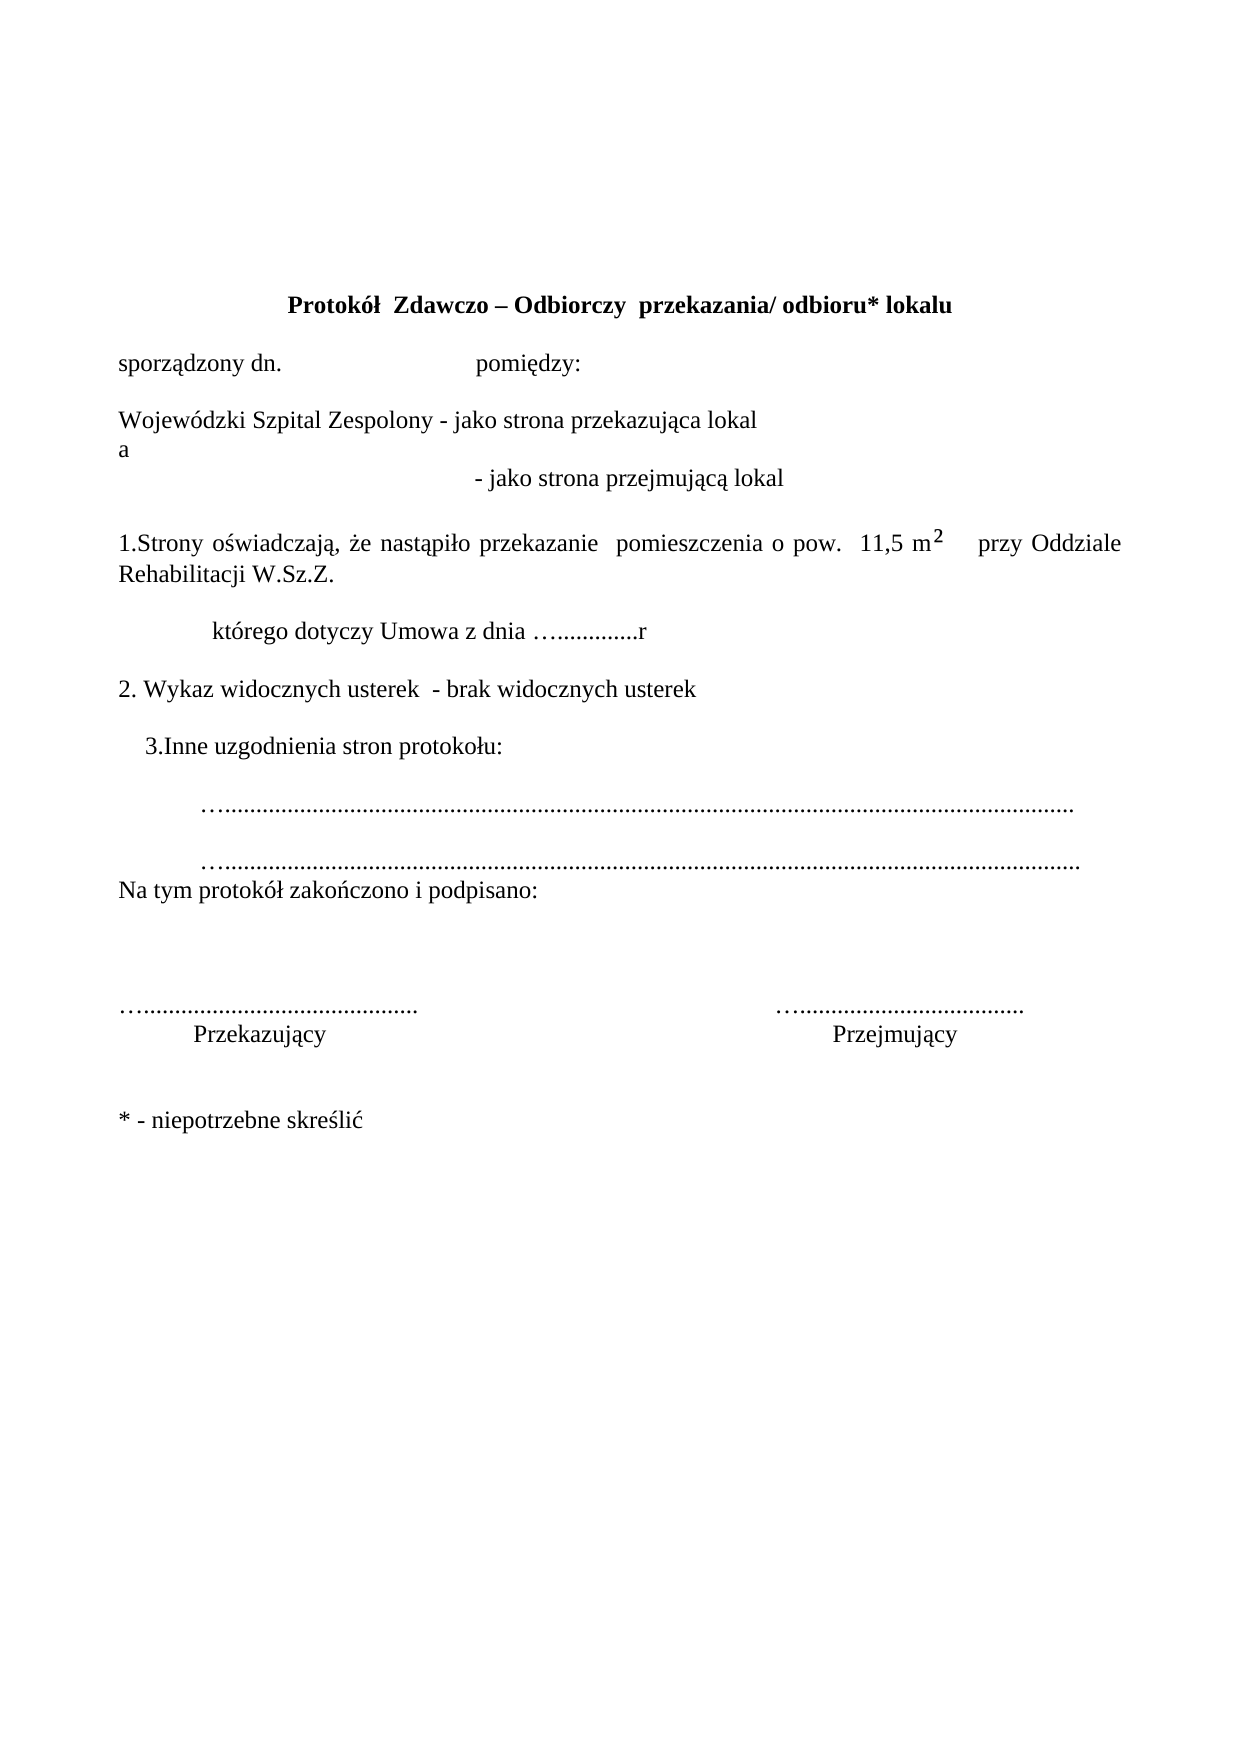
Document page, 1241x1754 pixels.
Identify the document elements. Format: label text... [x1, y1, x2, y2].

text …........................................................................................................................................ [118, 789, 1122, 818]
text sporządzony dn. pomiędzy: [118, 348, 1122, 377]
text Przekazujący Przejmujący [118, 1019, 1122, 1048]
list Strony oświadczają, że nastąpiło przekazanie pomieszczenia o pow. 11,5 m² przy Oddziale Rehabilitacji W.Sz.Z. [118, 521, 1122, 588]
text …......................................................................................................................................... [118, 846, 1122, 875]
text Na tym protokół zakończono i podpisano: [118, 875, 1122, 904]
text a [118, 434, 1122, 463]
text - jako strona przejmującą lokal [118, 463, 1122, 492]
list Wykaz widocznych usterek - brak widocznych usterek [118, 674, 1122, 703]
text którego dotyczy Umowa z dnia ….............r [118, 616, 1122, 645]
text * - niepotrzebne skreślić [118, 1105, 1122, 1134]
text …............................................ ….................................... [118, 990, 1122, 1019]
text Wojewódzki Szpital Zespolony - jako strona przekazująca lokal [118, 406, 1122, 434]
text Protokół Zdawczo – Odbiorczy przekazania/ odbioru* lokalu [118, 291, 1122, 319]
text 3.Inne uzgodnienia stron protokołu: [120, 731, 1122, 760]
